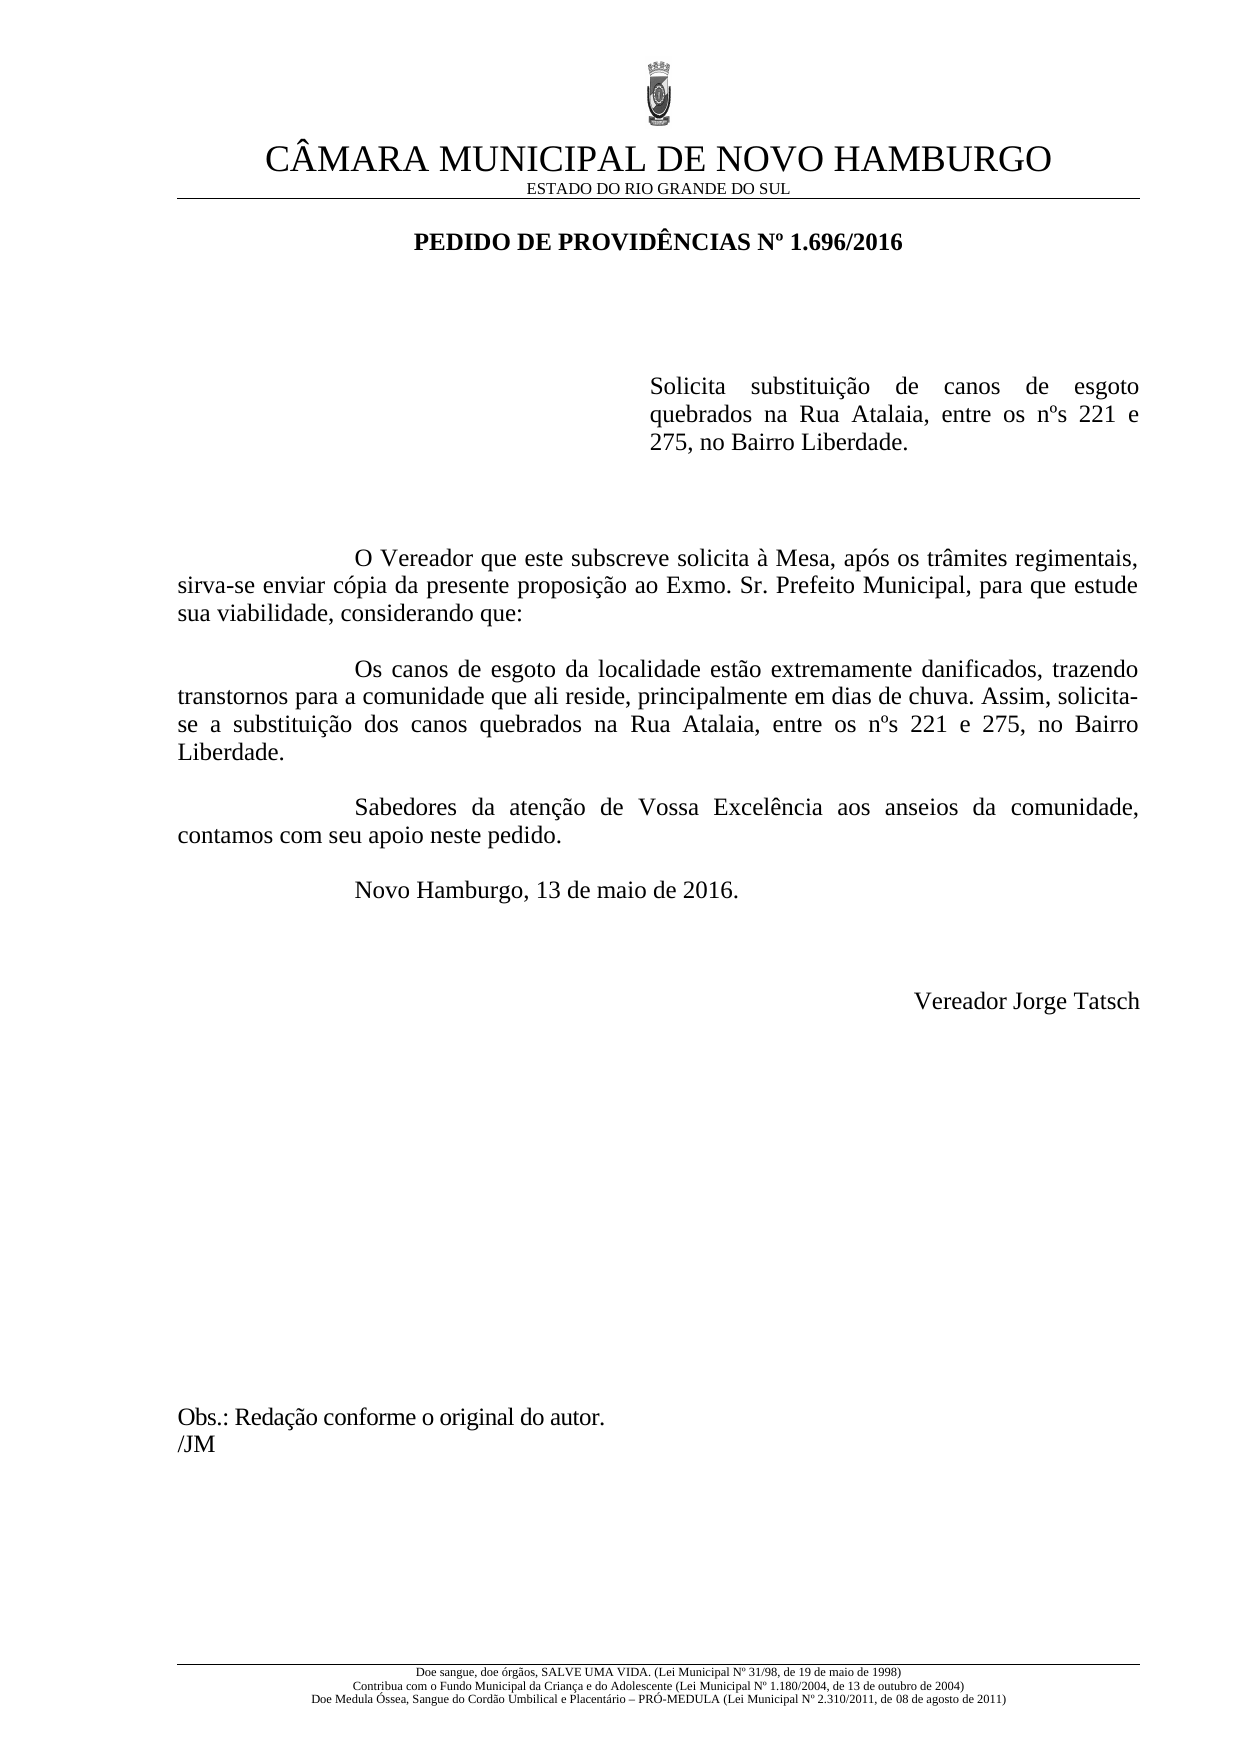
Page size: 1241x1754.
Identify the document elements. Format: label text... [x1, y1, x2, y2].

text O Vereador que este subscreve solicita à Mesa, após os trâmites regimentais, sirva-se enviar cópia da presente proposição ao Exmo. Sr. Prefeito Municipal, para que estude sua viabilidade, considerando que: [177, 544, 1140, 627]
text Obs.: Redação conforme o original do autor. [177, 1403, 1140, 1431]
text Sabedores da atenção de Vossa Excelência aos anseios da comunidade, contamos com seu apoio neste pedido. [177, 793, 1140, 849]
text Novo Hamburgo, 13 de maio de 2016. [177, 876, 1140, 904]
text Os canos de esgoto da localidade estão extremamente danificados, trazendo transtornos para a comunidade que ali reside, principalmente em dias de chuva. Assim, solicita-se a substituição dos canos quebrados na Rua Atalaia, entre os nºs 221 e 275, no Bairro Liberdade. [177, 655, 1140, 766]
text Vereador Jorge Tatsch [177, 987, 1140, 1015]
text PEDIDO DE PROVIDÊNCIAS Nº 1.696/2016 [177, 228, 1140, 256]
text /JM [177, 1431, 1140, 1458]
text Solicita substituição de canos de esgoto quebrados na Rua Atalaia, entre os nºs 221 e 275, no Bairro Liberdade. [649, 372, 1140, 455]
